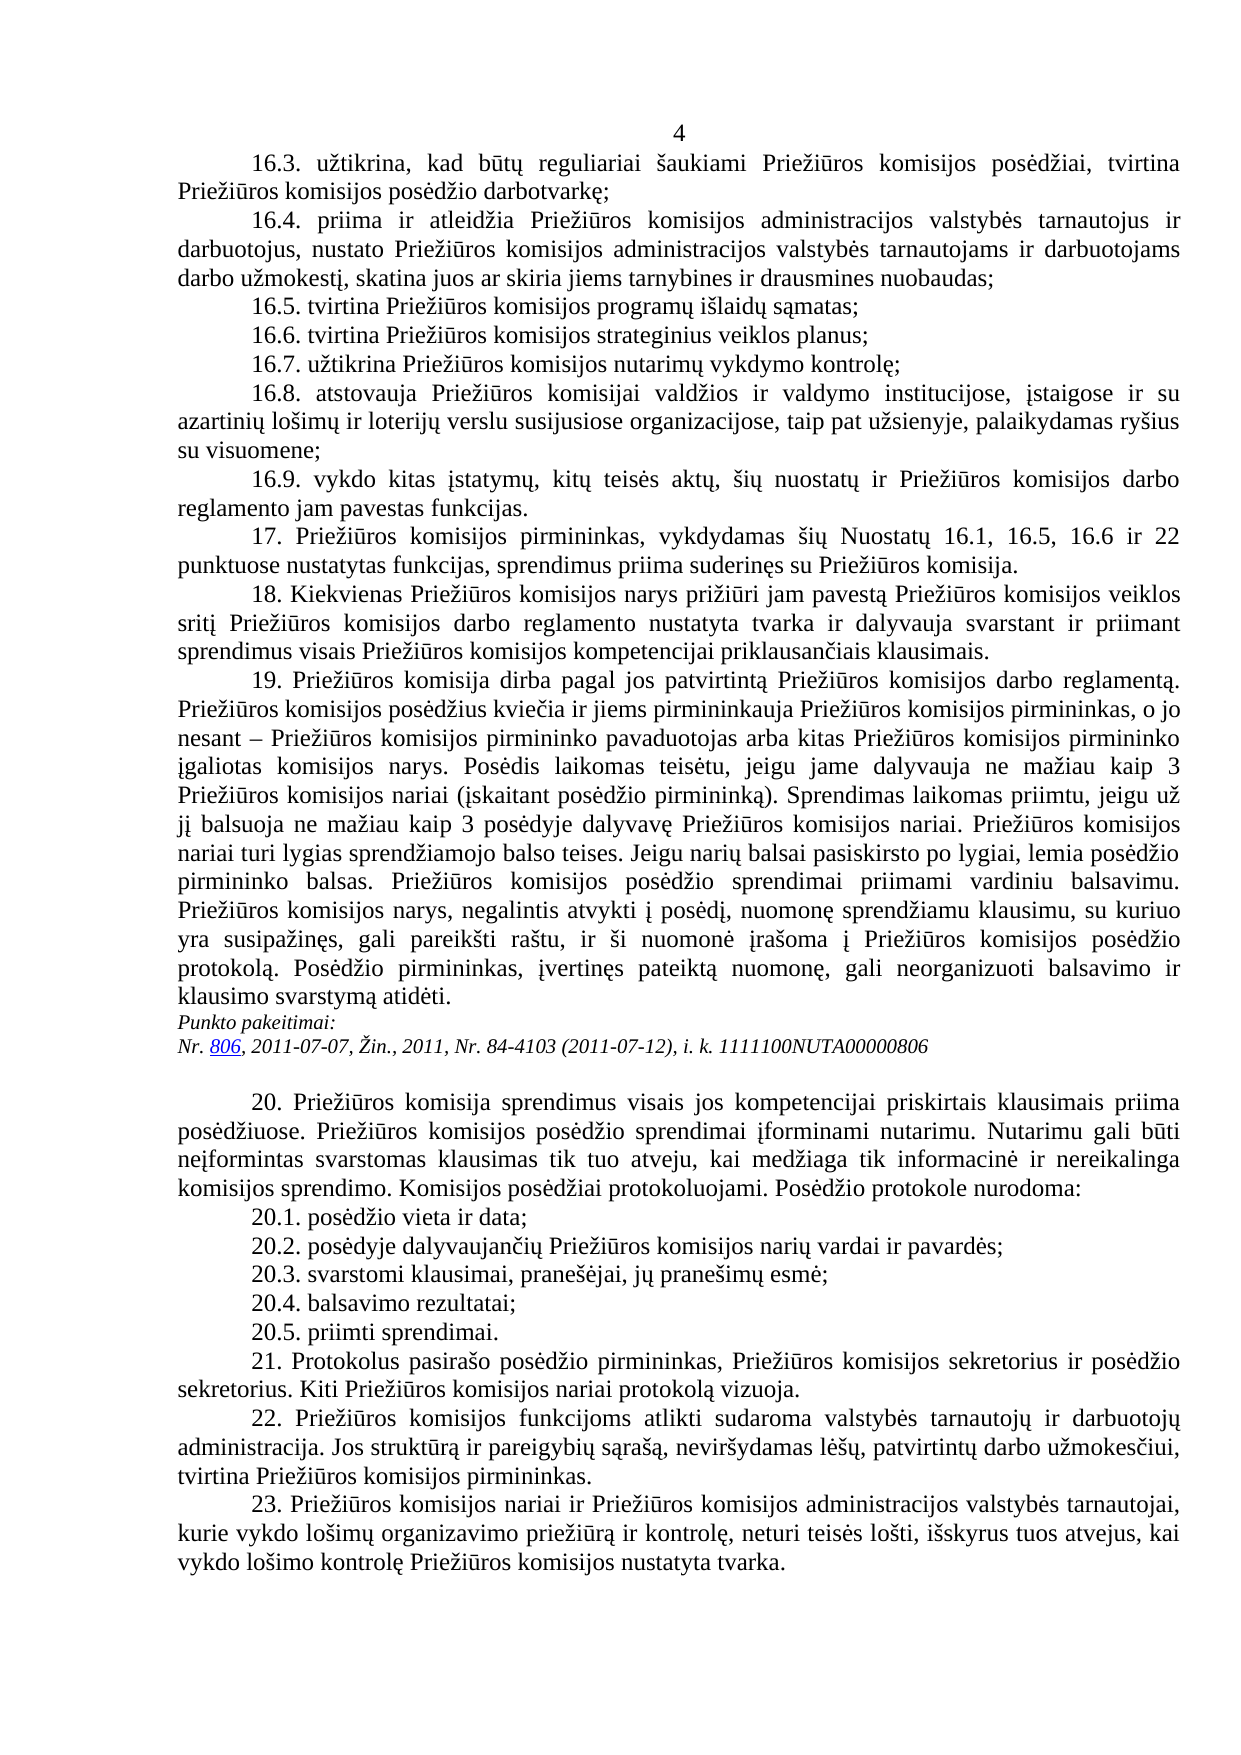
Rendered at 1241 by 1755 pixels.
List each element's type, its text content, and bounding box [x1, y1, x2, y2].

text 18. Kiekvienas Priežiūros komisijos narys prižiūri jam pavestą Priežiūros komisijos veiklos sritį Priežiūros komisijos darbo reglamento nustatyta tvarka ir dalyvauja svarstant ir priimant sprendimus visais Priežiūros komisijos kompetencijai priklausančiais klausimais. [177, 579, 1181, 665]
text 16.3. užtikrina, kad būtų reguliariai šaukiami Priežiūros komisijos posėdžiai, tvirtina Priežiūros komisijos posėdžio darbotvarkę; [177, 148, 1181, 205]
text 20.1. posėdžio vieta ir data; [177, 1202, 1181, 1231]
text 16.9. vykdo kitas įstatymų, kitų teisės aktų, šių nuostatų ir Priežiūros komisijos darbo reglamento jam pavestas funkcijas. [177, 464, 1181, 521]
text 16.8. atstovauja Priežiūros komisijai valdžios ir valdymo institucijose, įstaigose ir su azartinių lošimų ir loterijų verslu susijusiose organizacijose, taip pat užsienyje, palaikydamas ryšius su visuomene; [177, 378, 1181, 464]
text 20.2. posėdyje dalyvaujančių Priežiūros komisijos narių vardai ir pavardės; [177, 1231, 1181, 1259]
text 20.5. priimti sprendimai. [177, 1317, 1181, 1346]
text 23. Priežiūros komisijos nariai ir Priežiūros komisijos administracijos valstybės tarnautojai, kurie vykdo lošimų organizavimo priežiūrą ir kontrolę, neturi teisės lošti, išskyrus tuos atvejus, kai vykdo lošimo kontrolę Priežiūros komisijos nustatyta tvarka. [177, 1489, 1181, 1576]
text Nr. 806, 2011-07-07, Žin., 2011, Nr. 84-4103 (2011-07-12), i. k. 1111100NUTA00000806 [177, 1034, 1181, 1058]
text Punkto pakeitimai: [177, 1010, 1181, 1034]
text 21. Protokolus pasirašo posėdžio pirmininkas, Priežiūros komisijos sekretorius ir posėdžio sekretorius. Kiti Priežiūros komisijos nariai protokolą vizuoja. [177, 1346, 1181, 1403]
text 16.4. priima ir atleidžia Priežiūros komisijos administracijos valstybės tarnautojus ir darbuotojus, nustato Priežiūros komisijos administracijos valstybės tarnautojams ir darbuotojams darbo užmokestį, skatina juos ar skiria jiems tarnybines ir drausmines nuobaudas; [177, 205, 1181, 291]
text 19. Priežiūros komisija dirba pagal jos patvirtintą Priežiūros komisijos darbo reglamentą. Priežiūros komisijos posėdžius kviečia ir jiems pirmininkauja Priežiūros komisijos pirmininkas, o jo nesant – Priežiūros komisijos pirmininko pavaduotojas arba kitas Priežiūros komisijos pirmininko įgaliotas komisijos narys. Posėdis laikomas teisėtu, jeigu jame dalyvauja ne mažiau kaip 3 Priežiūros komisijos nariai (įskaitant posėdžio pirmininką). Sprendimas laikomas priimtu, jeigu už jį balsuoja ne mažiau kaip 3 posėdyje dalyvavę Priežiūros komisijos nariai. Priežiūros komisijos nariai turi lygias sprendžiamojo balso teises. Jeigu narių balsai pasiskirsto po lygiai, lemia posėdžio pirmininko balsas. Priežiūros komisijos posėdžio sprendimai priimami vardiniu balsavimu. Priežiūros komisijos narys, negalintis atvykti į posėdį, nuomonę sprendžiamu klausimu, su kuriuo yra susipažinęs, gali pareikšti raštu, ir ši nuomonė įrašoma į Priežiūros komisijos posėdžio protokolą. Posėdžio pirmininkas, įvertinęs pateiktą nuomonę, gali neorganizuoti balsavimo ir klausimo svarstymą atidėti. [177, 665, 1181, 1010]
text 16.5. tvirtina Priežiūros komisijos programų išlaidų sąmatas; [177, 291, 1181, 320]
text 20. Priežiūros komisija sprendimus visais jos kompetencijai priskirtais klausimais priima posėdžiuose. Priežiūros komisijos posėdžio sprendimai įforminami nutarimu. Nutarimu gali būti neįformintas svarstomas klausimas tik tuo atveju, kai medžiaga tik informacinė ir nereikalinga komisijos sprendimo. Komisijos posėdžiai protokoluojami. Posėdžio protokole nurodoma: [177, 1087, 1181, 1202]
text 16.7. užtikrina Priežiūros komisijos nutarimų vykdymo kontrolę; [177, 349, 1181, 378]
text 17. Priežiūros komisijos pirmininkas, vykdydamas šių Nuostatų 16.1, 16.5, 16.6 ir 22 punktuose nustatytas funkcijas, sprendimus priima suderinęs su Priežiūros komisija. [177, 521, 1181, 579]
text 22. Priežiūros komisijos funkcijoms atlikti sudaroma valstybės tarnautojų ir darbuotojų administracija. Jos struktūrą ir pareigybių sąrašą, neviršydamas lėšų, patvirtintų darbo užmokesčiui, tvirtina Priežiūros komisijos pirmininkas. [177, 1403, 1181, 1489]
text 20.4. balsavimo rezultatai; [177, 1288, 1181, 1317]
text 20.3. svarstomi klausimai, pranešėjai, jų pranešimų esmė; [177, 1259, 1181, 1288]
text 16.6. tvirtina Priežiūros komisijos strateginius veiklos planus; [177, 320, 1181, 349]
